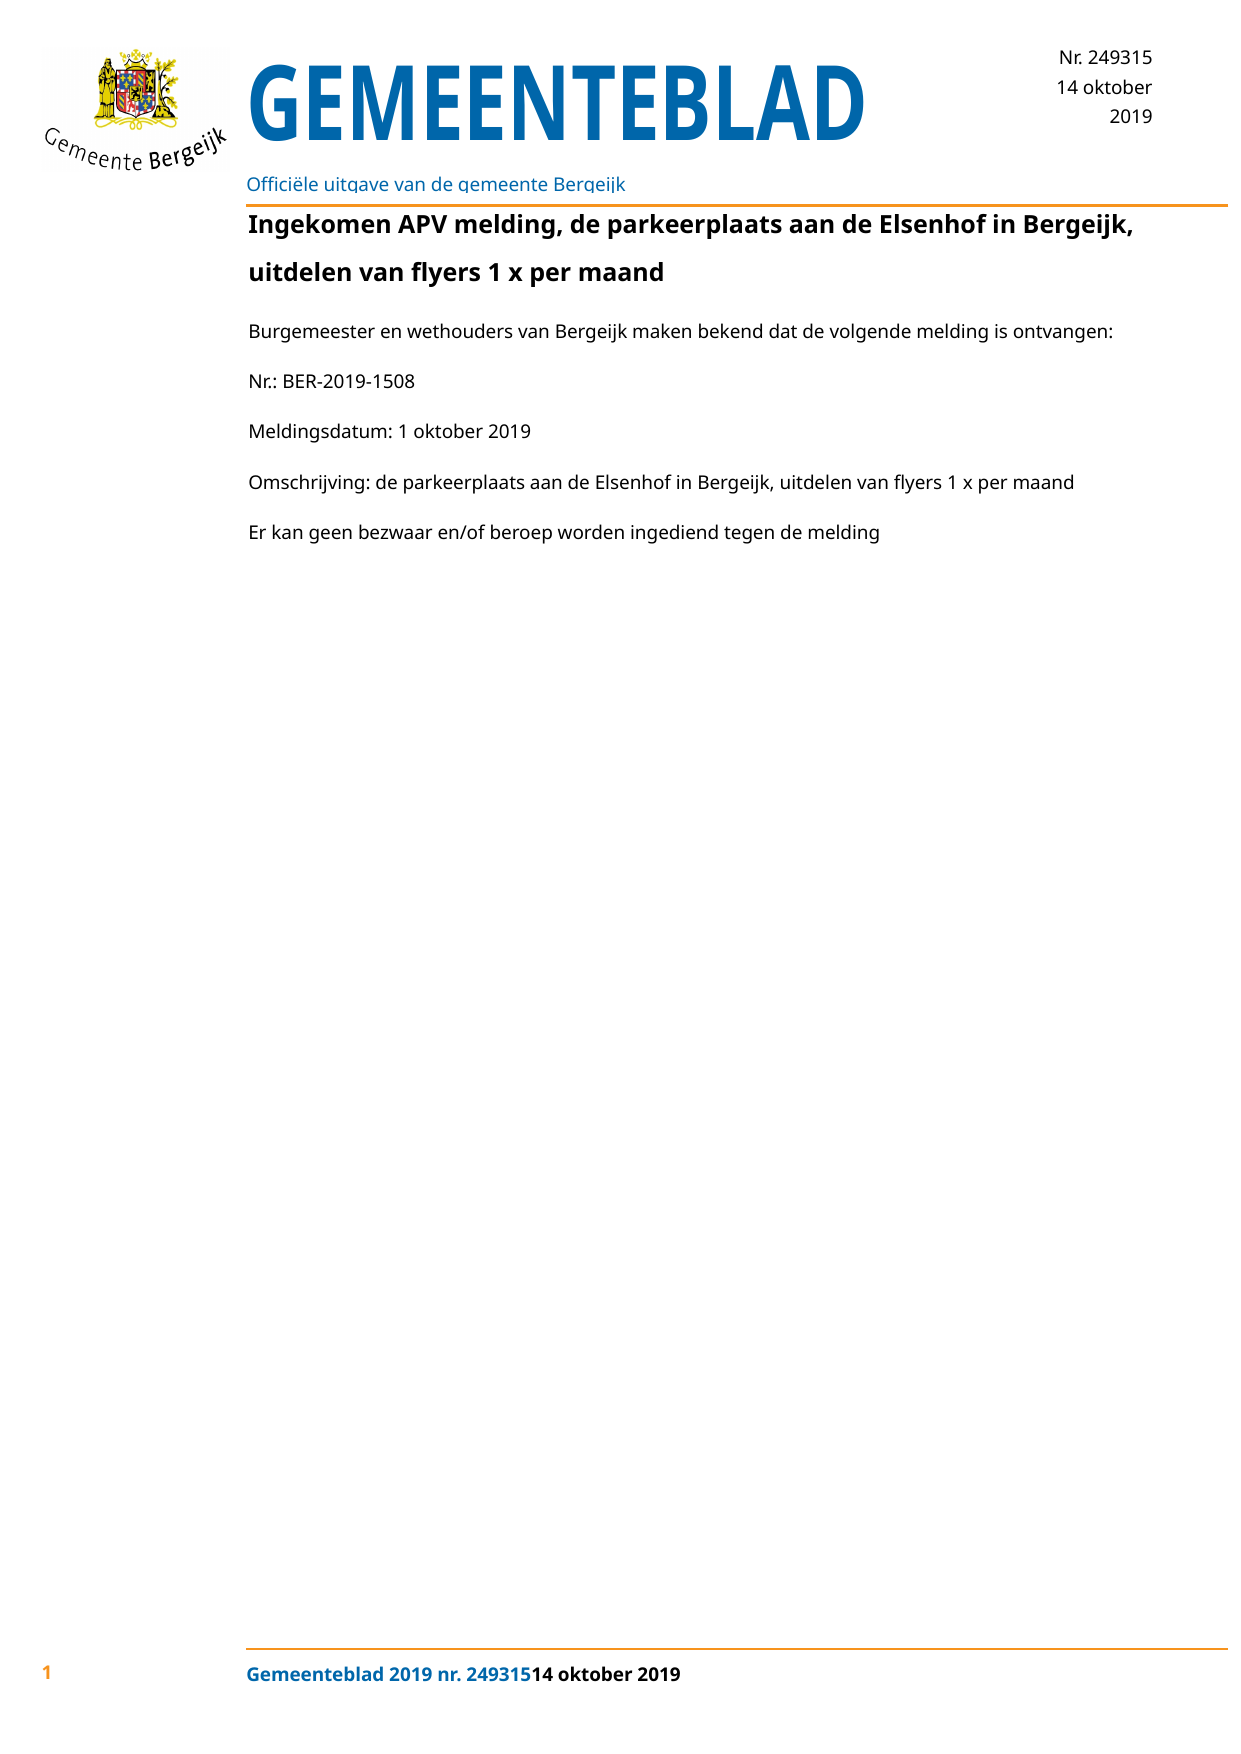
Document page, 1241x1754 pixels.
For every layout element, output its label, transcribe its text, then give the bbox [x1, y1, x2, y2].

text Omschrijving: de parkeerplaats aan de Elsenhof in Bergeijk, uitdelen van flyers 1 x per maand [248, 469, 1152, 495]
text Meldingsdatum: 1 oktober 2019 [248, 419, 1152, 444]
text Er kan geen bezwaar en/of beroep worden ingediend tegen de melding [248, 519, 1152, 545]
picture [41, 47, 231, 172]
text Nr.: BER-2019-1508 [248, 368, 1152, 394]
text Burgemeester en wethouders van Bergeijk maken bekend dat de volgende melding is ontvangen: [248, 318, 1152, 344]
text Ingekomen APV melding, de parkeerplaats aan de Elsenhof in Bergeijk, uitdelen van flyers 1 x per maand [248, 207, 1152, 288]
